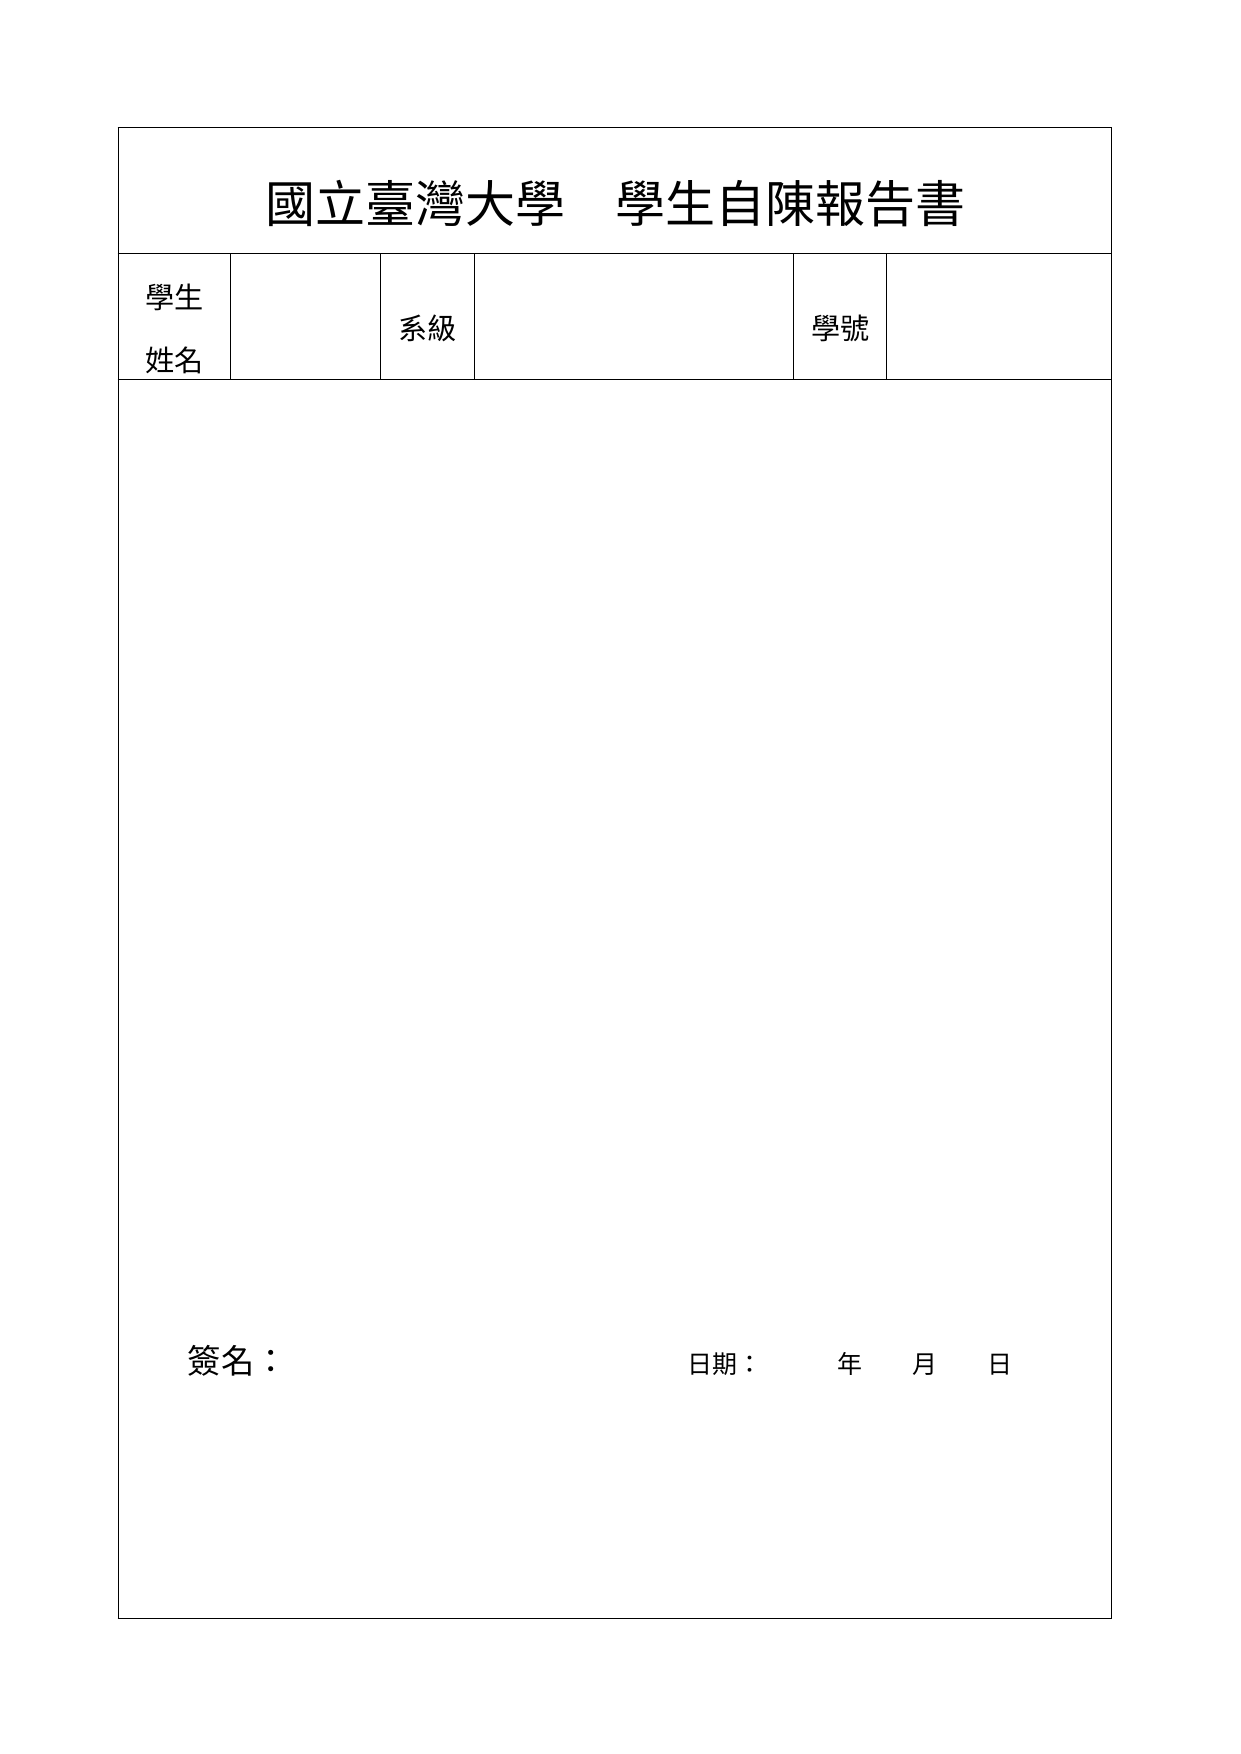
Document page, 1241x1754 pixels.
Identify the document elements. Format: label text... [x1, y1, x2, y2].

table_cell 簽名： 日期： 年 月 日 [119, 380, 1111, 1618]
table_cell 學生 姓名 [119, 254, 230, 379]
table_cell [887, 254, 1111, 379]
table_header 國立臺灣大學 學生自陳報告書 [119, 128, 1111, 253]
table_cell 系級 [381, 254, 474, 379]
table_cell 學號 [794, 254, 886, 379]
table_cell [231, 254, 380, 379]
table_cell [475, 254, 793, 379]
